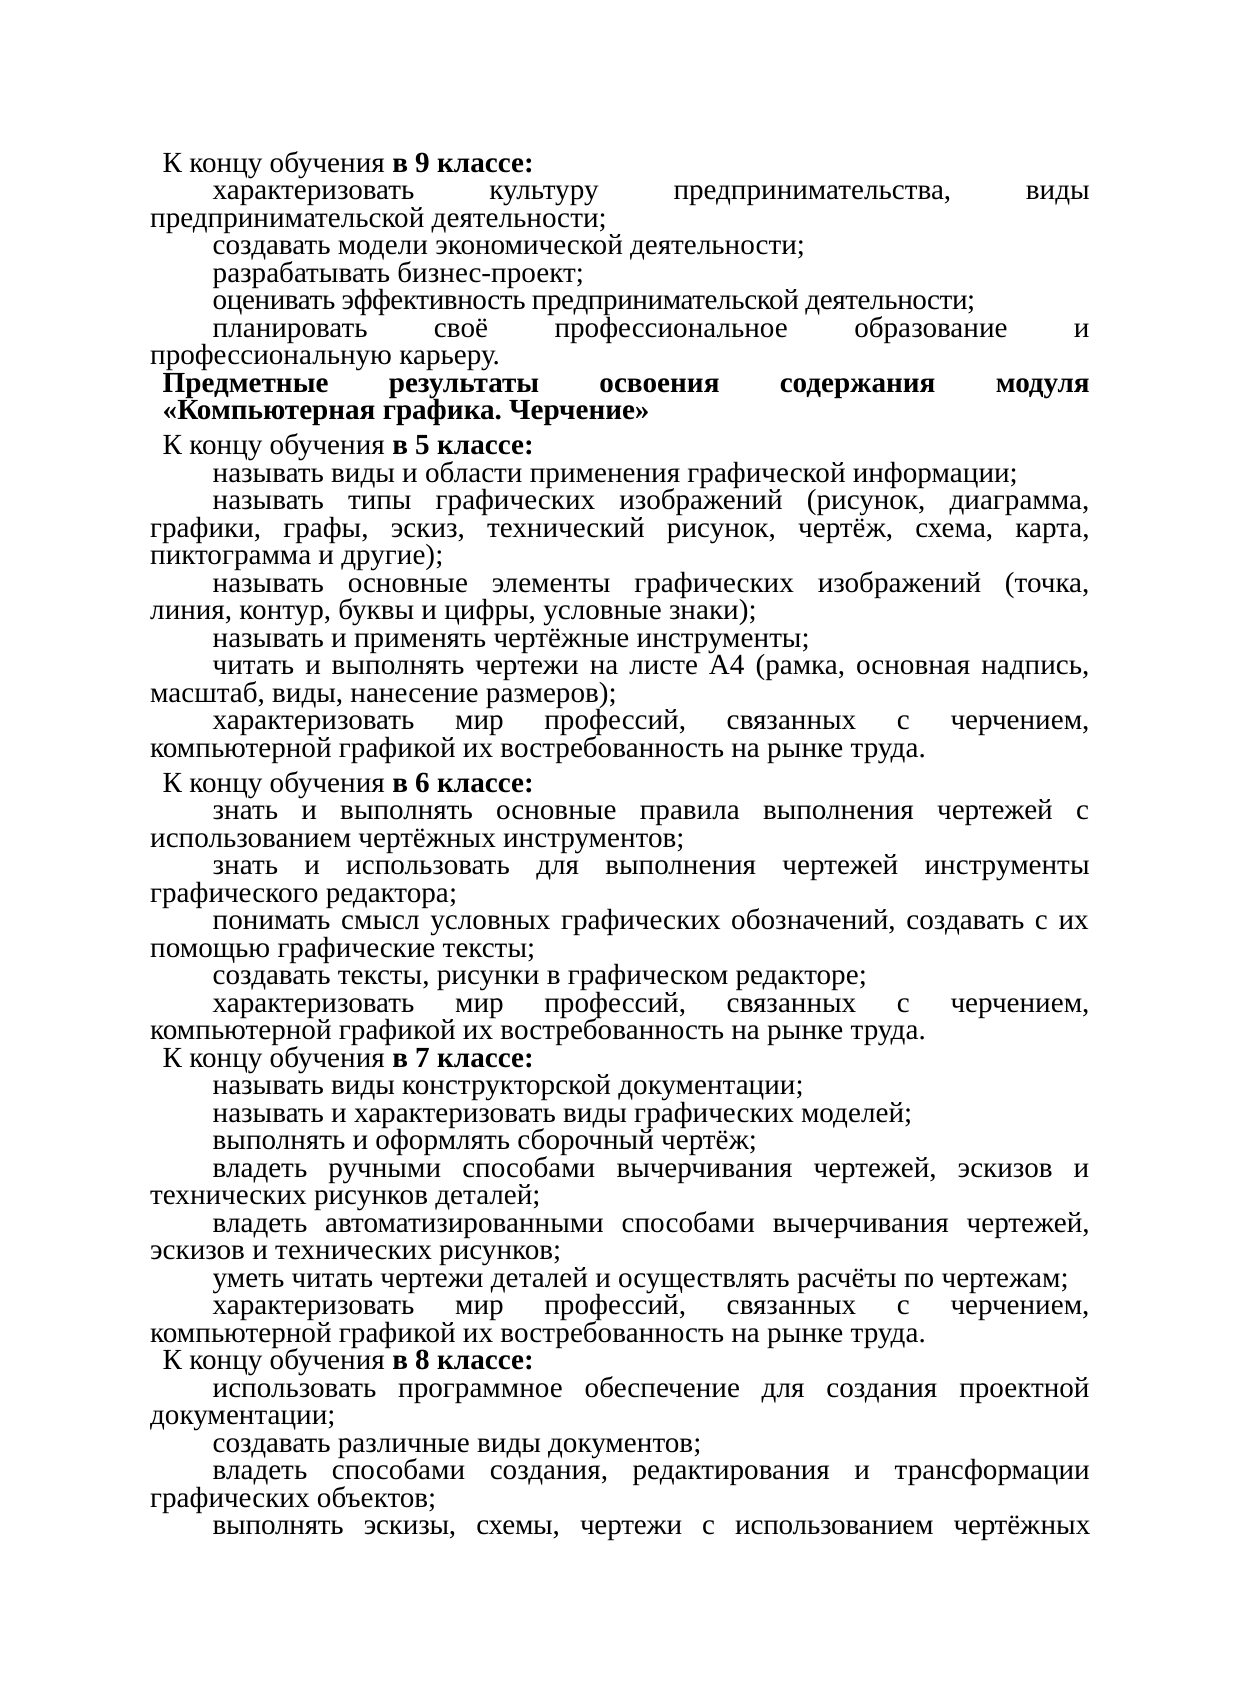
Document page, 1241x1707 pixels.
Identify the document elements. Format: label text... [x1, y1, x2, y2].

text К концу обучения в 5 классе: [162, 432, 1090, 460]
text знать и выполнять основные правила выполнения чертежей с использованием чертёжных инструментов; [150, 797, 1090, 852]
text К концу обучения в 7 классе: [162, 1045, 1090, 1072]
text называть основные элементы графических изображений (точка, линия, контур, буквы и цифры, условные знаки); [150, 570, 1090, 625]
text выполнять и оформлять сборочный чертёж; [150, 1127, 1090, 1155]
text называть виды конструкторской документации; [150, 1072, 1090, 1100]
text владеть автоматизированными способами вычерчивания чертежей, эскизов и технических рисунков; [150, 1210, 1090, 1265]
text знать и использовать для выполнения чертежей инструменты графического редактора; [150, 852, 1090, 907]
text использовать программное обеспечение для создания проектной документации; [150, 1375, 1090, 1430]
text К концу обучения в 6 классе: [162, 770, 1090, 797]
text владеть ручными способами вычерчивания чертежей, эскизов и технических рисунков деталей; [150, 1155, 1090, 1210]
text называть виды и области применения графической информации; [150, 460, 1090, 487]
text уметь читать чертежи деталей и осуществлять расчёты по чертежам; [150, 1265, 1090, 1292]
text выполнять эскизы, схемы, чертежи с использованием чертёжных [150, 1512, 1090, 1540]
text разрабатывать бизнес-проект; [150, 260, 1090, 287]
text Предметные результаты освоения содержания модуля «Компьютерная графика. Черчение» [162, 370, 1090, 425]
text создавать модели экономической деятельности; [150, 232, 1090, 260]
text К концу обучения в 9 классе: [162, 150, 1090, 177]
text создавать различные виды документов; [150, 1430, 1090, 1457]
text планировать своё профессиональное образование и профессиональную карьеру. [150, 315, 1090, 370]
text характеризовать мир профессий, связанных с черчением, компьютерной графикой их востребованность на рынке труда. [150, 707, 1090, 762]
text характеризовать мир профессий, связанных с черчением, компьютерной графикой их востребованность на рынке труда. [150, 1292, 1090, 1347]
text создавать тексты, рисунки в графическом редакторе; [150, 962, 1090, 990]
text понимать смысл условных графических обозначений, создавать с их помощью графические тексты; [150, 907, 1090, 962]
text называть и характеризовать виды графических моделей; [150, 1100, 1090, 1127]
text называть типы графических изображений (рисунок, диаграмма, графики, графы, эскиз, технический рисунок, чертёж, схема, карта, пиктограмма и другие); [150, 487, 1090, 570]
text оценивать эффективность предпринимательской деятельности; [150, 287, 1090, 315]
text читать и выполнять чертежи на листе А4 (рамка, основная надпись, масштаб, виды, нанесение размеров); [150, 652, 1090, 707]
text называть и применять чертёжные инструменты; [150, 625, 1090, 652]
text характеризовать мир профессий, связанных с черчением, компьютерной графикой их востребованность на рынке труда. [150, 990, 1090, 1045]
text К концу обучения в 8 классе: [162, 1347, 1090, 1375]
text владеть способами создания, редактирования и трансформации графических объектов; [150, 1457, 1090, 1512]
text характеризовать культуру предпринимательства, виды предпринимательской деятельности; [150, 177, 1090, 232]
